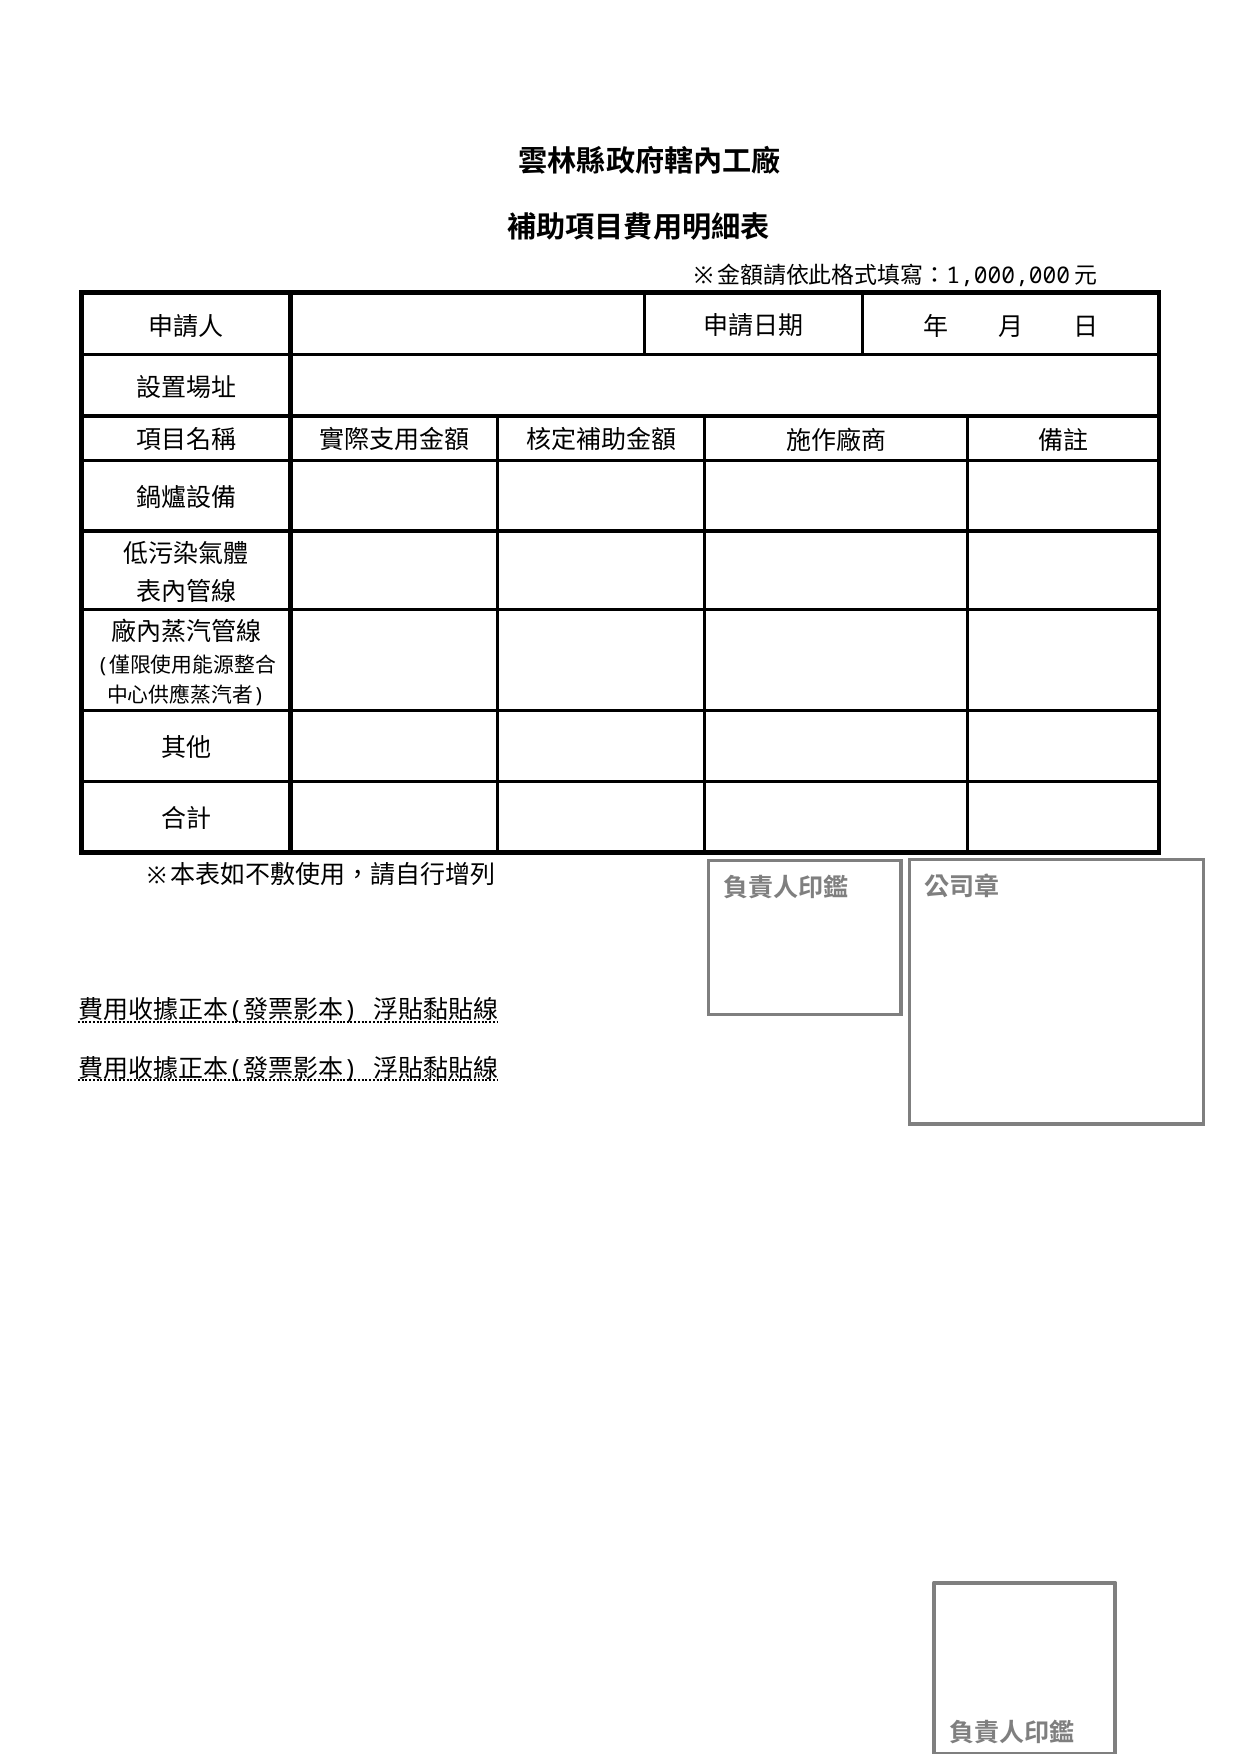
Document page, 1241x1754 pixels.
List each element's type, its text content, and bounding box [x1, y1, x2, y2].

text ※本表如不敷使用，請自行增列 [143, 855, 1203, 891]
table_cell 備註 [969, 418, 1157, 458]
table_cell [293, 712, 496, 779]
table_cell 合計 [84, 783, 288, 850]
text 雲林縣政府轄內工廠 [246, 135, 1053, 181]
table_cell 其他 [84, 712, 288, 779]
table_header 年 月 日 [864, 295, 1157, 353]
table_cell 廠內蒸汽管線 (僅限使用能源整合中心供應蒸汽者) [84, 611, 288, 709]
table_cell [969, 462, 1157, 529]
table_cell [293, 611, 496, 709]
table_cell [706, 611, 966, 709]
table_cell [706, 533, 966, 607]
table_header 申請人 [84, 295, 288, 353]
table_cell [293, 533, 496, 607]
table_cell [969, 533, 1157, 607]
table_cell [293, 783, 496, 850]
table_cell 實際支用金額 [293, 418, 496, 458]
table_cell 項目名稱 [84, 418, 288, 458]
text ※金額請依此格式填寫：1,000,000元 [187, 257, 1097, 290]
text 費用收據正本(發票影本) 浮貼黏貼線 [78, 989, 908, 1026]
table_header 申請日期 [646, 295, 861, 353]
table_cell [969, 712, 1157, 779]
table_cell [969, 783, 1157, 850]
table_cell [499, 783, 703, 850]
table_cell [293, 356, 1157, 414]
table_cell [706, 462, 966, 529]
text 補助項目費用明細表 [187, 204, 1053, 246]
table_cell 核定補助金額 [499, 418, 703, 458]
table_cell 施作廠商 [706, 418, 966, 458]
table_cell [499, 462, 703, 529]
table_cell [499, 611, 703, 709]
table_cell [969, 611, 1157, 709]
table_cell 低污染氣體 表內管線 [84, 533, 288, 607]
table_cell 鍋爐設備 [84, 462, 288, 529]
table_cell [293, 462, 496, 529]
text 費用收據正本(發票影本) 浮貼黏貼線 [78, 1047, 908, 1084]
table_cell 設置場址 [84, 356, 288, 414]
table_cell [706, 783, 966, 850]
table_cell [499, 533, 703, 607]
table_cell [706, 712, 966, 779]
table_cell [499, 712, 703, 779]
table_header [293, 295, 643, 353]
